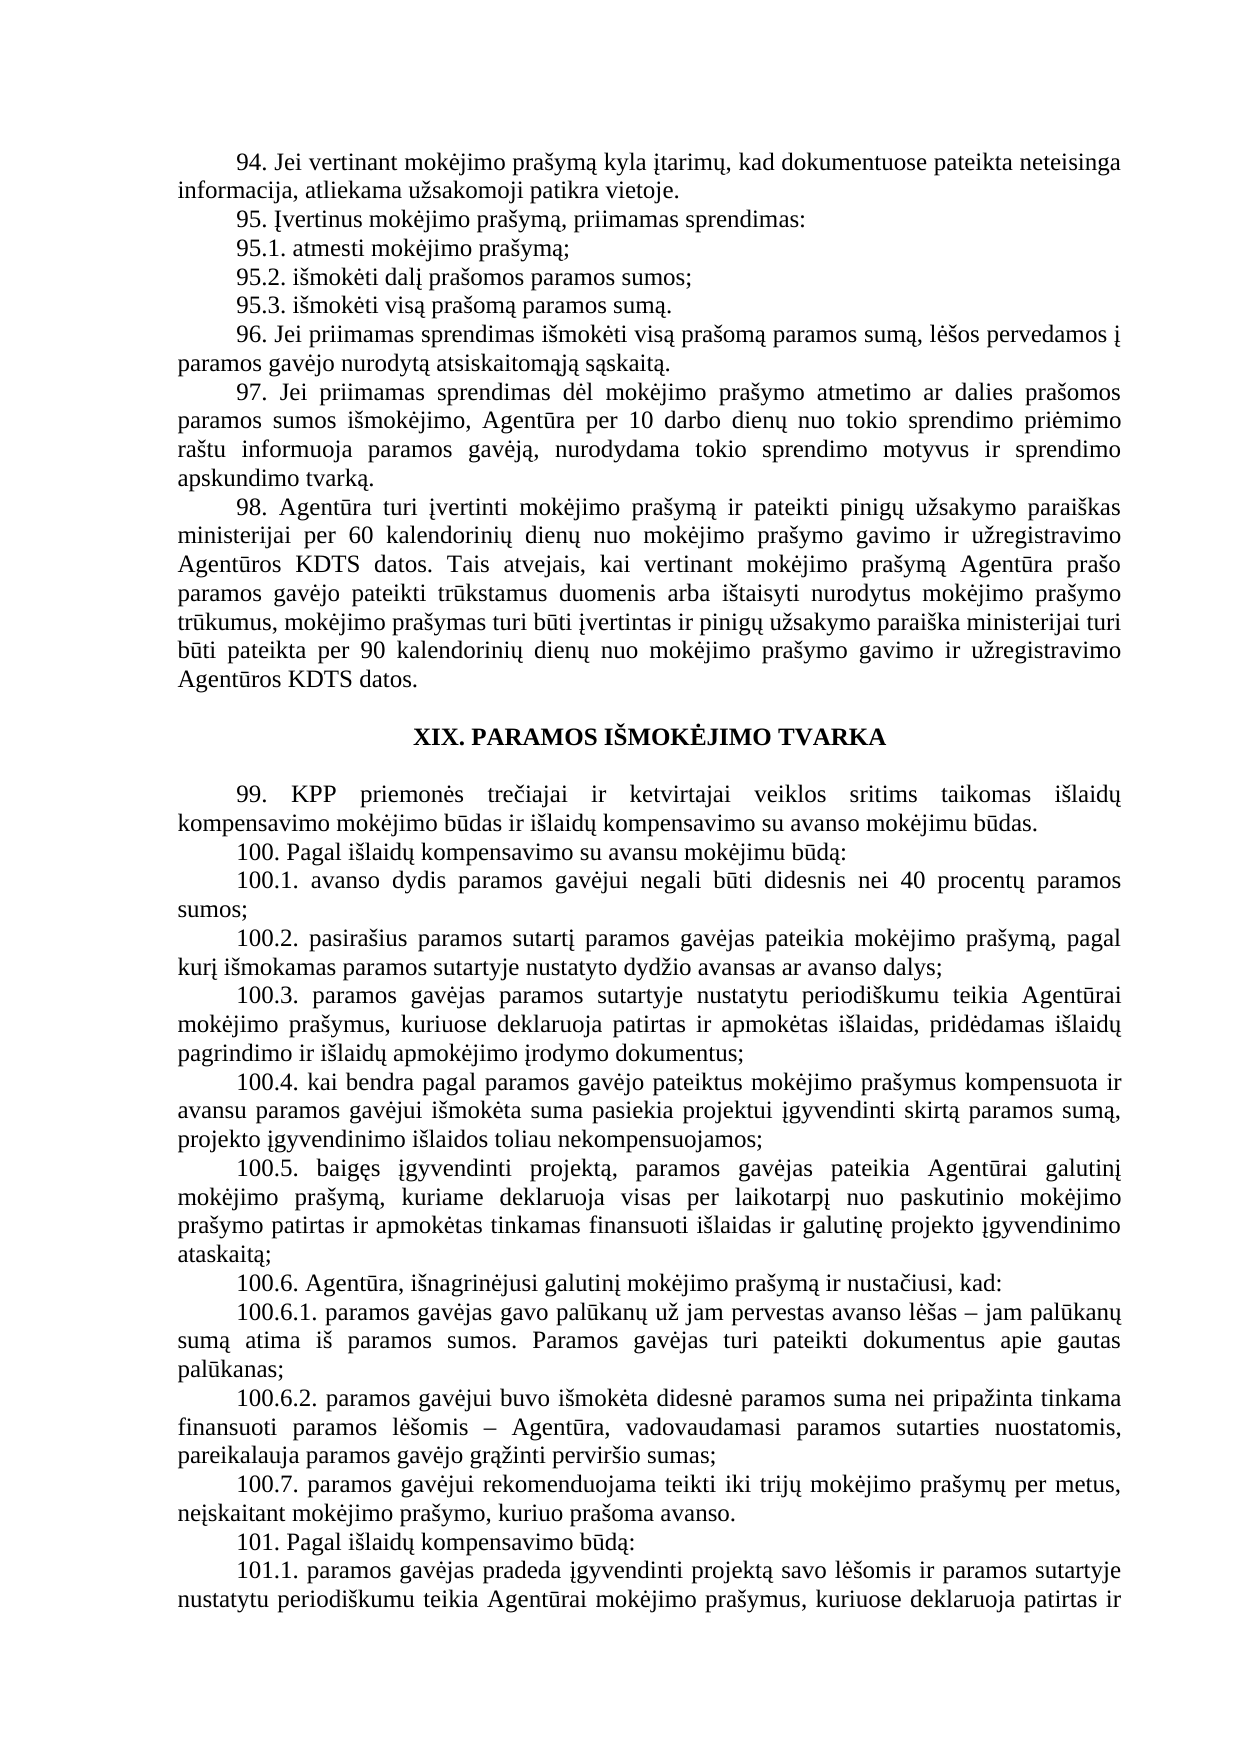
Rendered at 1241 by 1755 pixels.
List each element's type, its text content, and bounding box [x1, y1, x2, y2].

text XIX. PARAMOS IŠMOKĖJIMO TVARKA [177, 722, 1122, 751]
text 100.6.2. paramos gavėjui buvo išmokėta didesnė paramos suma nei pripažinta tinkama finansuoti paramos lėšomis – Agentūra, vadovaudamasi paramos sutarties nuostatomis, pareikalauja paramos gavėjo grąžinti perviršio sumas; [177, 1383, 1122, 1469]
text 100.4. kai bendra pagal paramos gavėjo pateiktus mokėjimo prašymus kompensuota ir avansu paramos gavėjui išmokėta suma pasiekia projektui įgyvendinti skirtą paramos sumą, projekto įgyvendinimo išlaidos toliau nekompensuojamos; [177, 1067, 1122, 1153]
text 100.5. baigęs įgyvendinti projektą, paramos gavėjas pateikia Agentūrai galutinį mokėjimo prašymą, kuriame deklaruoja visas per laikotarpį nuo paskutinio mokėjimo prašymo patirtas ir apmokėtas tinkamas finansuoti išlaidas ir galutinę projekto įgyvendinimo ataskaitą; [177, 1153, 1122, 1268]
text 95. Įvertinus mokėjimo prašymą, priimamas sprendimas: [177, 204, 1122, 233]
text 100.6. Agentūra, išnagrinėjusi galutinį mokėjimo prašymą ir nustačiusi, kad: [177, 1268, 1122, 1297]
text 100.6.1. paramos gavėjas gavo palūkanų už jam pervestas avanso lėšas – jam palūkanų sumą atima iš paramos sumos. Paramos gavėjas turi pateikti dokumentus apie gautas palūkanas; [177, 1297, 1122, 1383]
text 100.2. pasirašius paramos sutartį paramos gavėjas pateikia mokėjimo prašymą, pagal kurį išmokamas paramos sutartyje nustatyto dydžio avansas ar avanso dalys; [177, 923, 1122, 981]
text 99. KPP priemonės trečiajai ir ketvirtajai veiklos sritims taikomas išlaidų kompensavimo mokėjimo būdas ir išlaidų kompensavimo su avanso mokėjimu būdas. [177, 779, 1122, 837]
text 95.3. išmokėti visą prašomą paramos sumą. [177, 291, 1122, 319]
text 94. Jei vertinant mokėjimo prašymą kyla įtarimų, kad dokumentuose pateikta neteisinga informacija, atliekama užsakomoji patikra vietoje. [177, 147, 1122, 204]
text 101.1. paramos gavėjas pradeda įgyvendinti projektą savo lėšomis ir paramos sutartyje nustatytu periodiškumu teikia Agentūrai mokėjimo prašymus, kuriuose deklaruoja patirtas ir [177, 1556, 1122, 1613]
text 100.3. paramos gavėjas paramos sutartyje nustatytu periodiškumu teikia Agentūrai mokėjimo prašymus, kuriuose deklaruoja patirtas ir apmokėtas išlaidas, pridėdamas išlaidų pagrindimo ir išlaidų apmokėjimo įrodymo dokumentus; [177, 981, 1122, 1067]
text 97. Jei priimamas sprendimas dėl mokėjimo prašymo atmetimo ar dalies prašomos paramos sumos išmokėjimo, Agentūra per 10 darbo dienų nuo tokio sprendimo priėmimo raštu informuoja paramos gavėją, nurodydama tokio sprendimo motyvus ir sprendimo apskundimo tvarką. [177, 377, 1122, 492]
text 95.2. išmokėti dalį prašomos paramos sumos; [177, 262, 1122, 291]
text 98. Agentūra turi įvertinti mokėjimo prašymą ir pateikti pinigų užsakymo paraiškas ministerijai per 60 kalendorinių dienų nuo mokėjimo prašymo gavimo ir užregistravimo Agentūros KDTS datos. Tais atvejais, kai vertinant mokėjimo prašymą Agentūra prašo paramos gavėjo pateikti trūkstamus duomenis arba ištaisyti nurodytus mokėjimo prašymo trūkumus, mokėjimo prašymas turi būti įvertintas ir pinigų užsakymo paraiška ministerijai turi būti pateikta per 90 kalendorinių dienų nuo mokėjimo prašymo gavimo ir užregistravimo Agentūros KDTS datos. [177, 492, 1122, 693]
text 96. Jei priimamas sprendimas išmokėti visą prašomą paramos sumą, lėšos pervedamos į paramos gavėjo nurodytą atsiskaitomąją sąskaitą. [177, 319, 1122, 377]
text 101. Pagal išlaidų kompensavimo būdą: [177, 1527, 1122, 1556]
text 95.1. atmesti mokėjimo prašymą; [177, 233, 1122, 262]
text 100.7. paramos gavėjui rekomenduojama teikti iki trijų mokėjimo prašymų per metus, neįskaitant mokėjimo prašymo, kuriuo prašoma avanso. [177, 1469, 1122, 1527]
text 100. Pagal išlaidų kompensavimo su avansu mokėjimu būdą: [177, 837, 1122, 866]
text 100.1. avanso dydis paramos gavėjui negali būti didesnis nei 40 procentų paramos sumos; [177, 866, 1122, 923]
